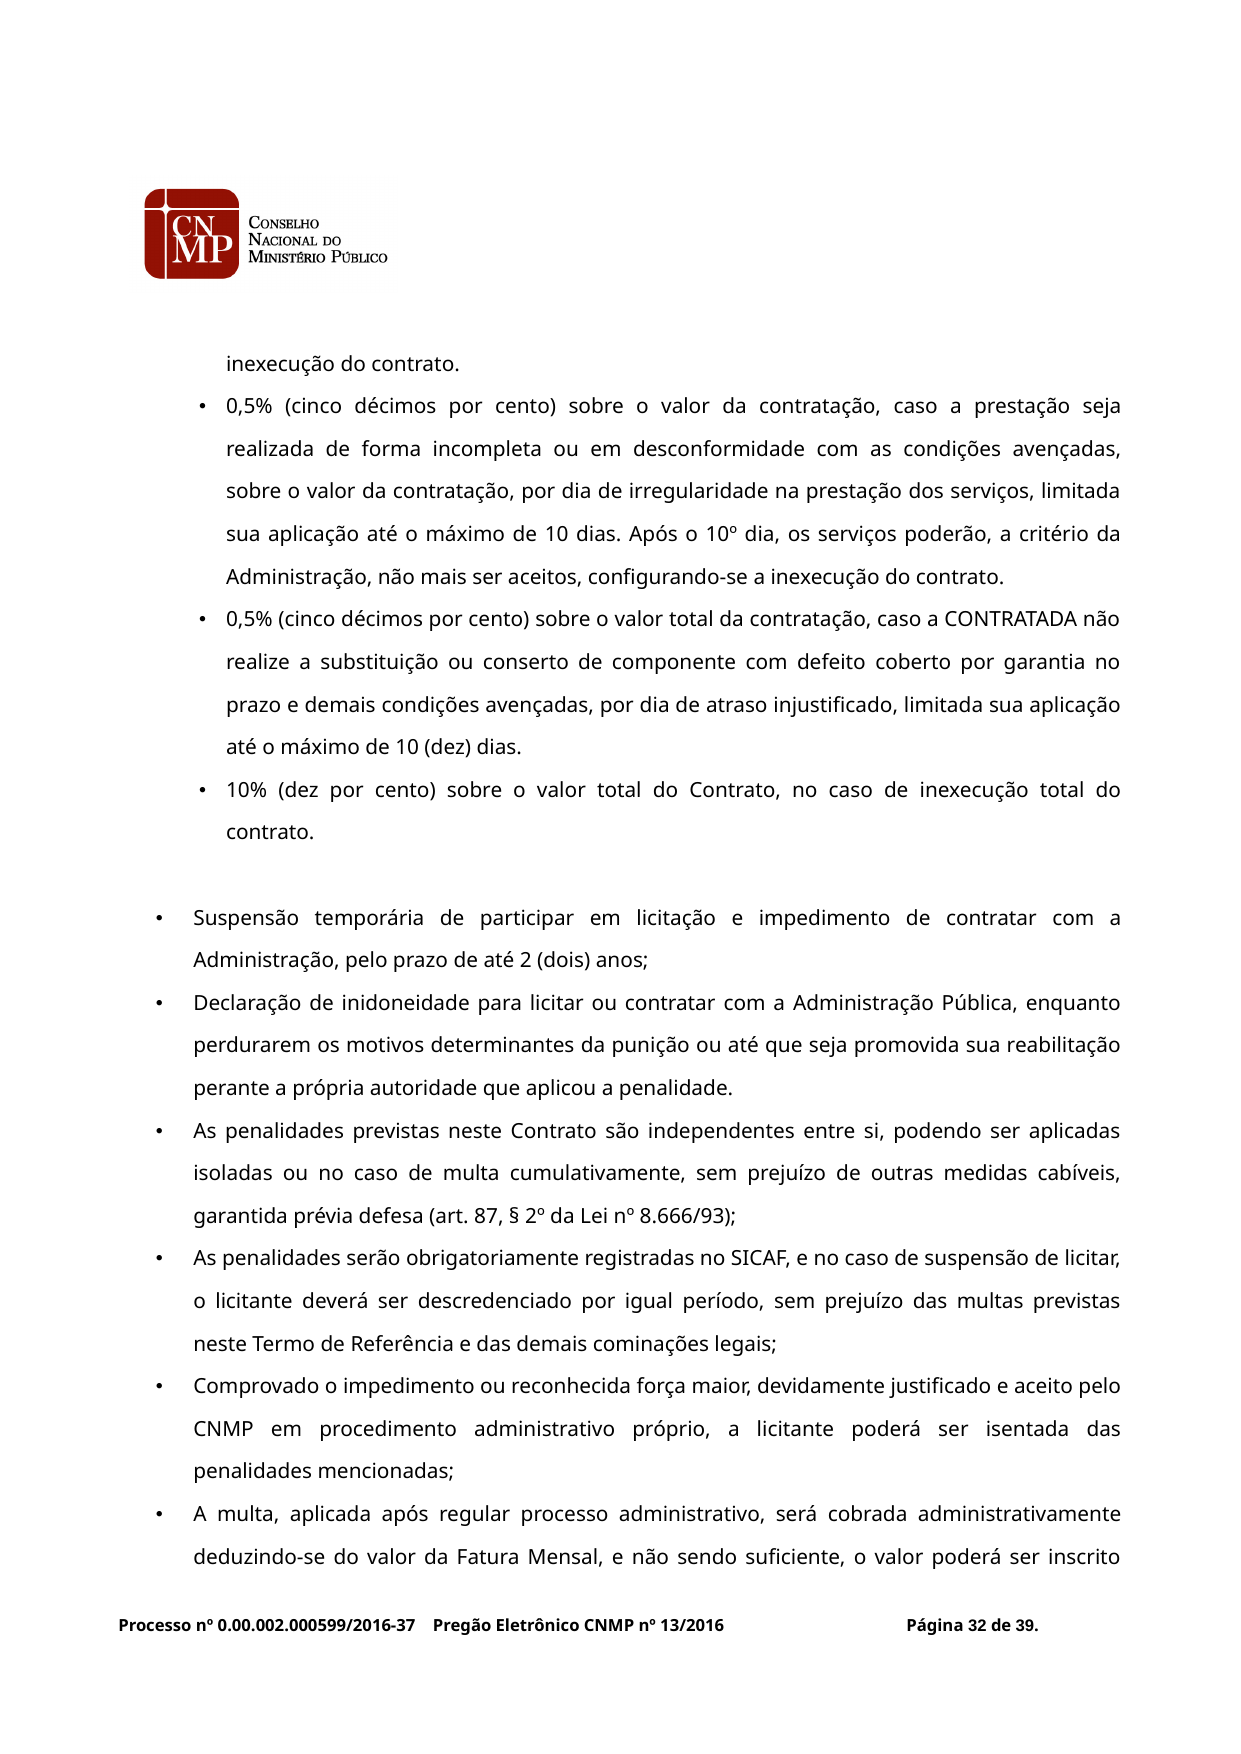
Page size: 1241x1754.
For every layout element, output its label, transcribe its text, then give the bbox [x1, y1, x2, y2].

list inexecução do contrato. [199, 349, 1122, 377]
list As penalidades serão obrigatoriamente registradas no SICAF, e no caso de suspensão de licitar, o licitante deverá ser descredenciado por igual período, sem prejuízo das multas previstas neste Termo de Referência e das demais cominações legais; [156, 1243, 1122, 1357]
list Suspensão temporária de participar em licitação e impedimento de contratar com a Administração, pelo prazo de até 2 (dois) anos; [156, 903, 1122, 974]
picture [128, 175, 398, 293]
list 10% (dez por cento) sobre o valor total do Contrato, no caso de inexecução total do contrato. [199, 775, 1122, 846]
list Comprovado o impedimento ou reconhecida força maior, devidamente justificado e aceito pelo CNMP em procedimento administrativo próprio, a licitante poderá ser isentada das penalidades mencionadas; [156, 1371, 1122, 1485]
list As penalidades previstas neste Contrato são independentes entre si, podendo ser aplicadas isoladas ou no caso de multa cumulativamente, sem prejuízo de outras medidas cabíveis, garantida prévia defesa (art. 87, § 2º da Lei nº 8.666/93); [156, 1116, 1122, 1229]
list A multa, aplicada após regular processo administrativo, será cobrada administrativamente deduzindo-se do valor da Fatura Mensal, e não sendo suficiente, o valor poderá ser inscrito [156, 1499, 1122, 1570]
list 0,5% (cinco décimos por cento) sobre o valor da contratação, caso a prestação seja realizada de forma incompleta ou em desconformidade com as condições avençadas, sobre o valor da contratação, por dia de irregularidade na prestação dos serviços, limitada sua aplicação até o máximo de 10 dias. Após o 10º dia, os serviços poderão, a critério da Administração, não mais ser aceitos, configurando-se a inexecução do contrato. [199, 391, 1122, 590]
list 0,5% (cinco décimos por cento) sobre o valor total da contratação, caso a CONTRATADA não realize a substituição ou conserto de componente com defeito coberto por garantia no prazo e demais condições avençadas, por dia de atraso injustificado, limitada sua aplicação até o máximo de 10 (dez) dias. [199, 604, 1122, 761]
list Declaração de inidoneidade para licitar ou contratar com a Administração Pública, enquanto perdurarem os motivos determinantes da punição ou até que seja promovida sua reabilitação perante a própria autoridade que aplicou a penalidade. [156, 988, 1122, 1102]
